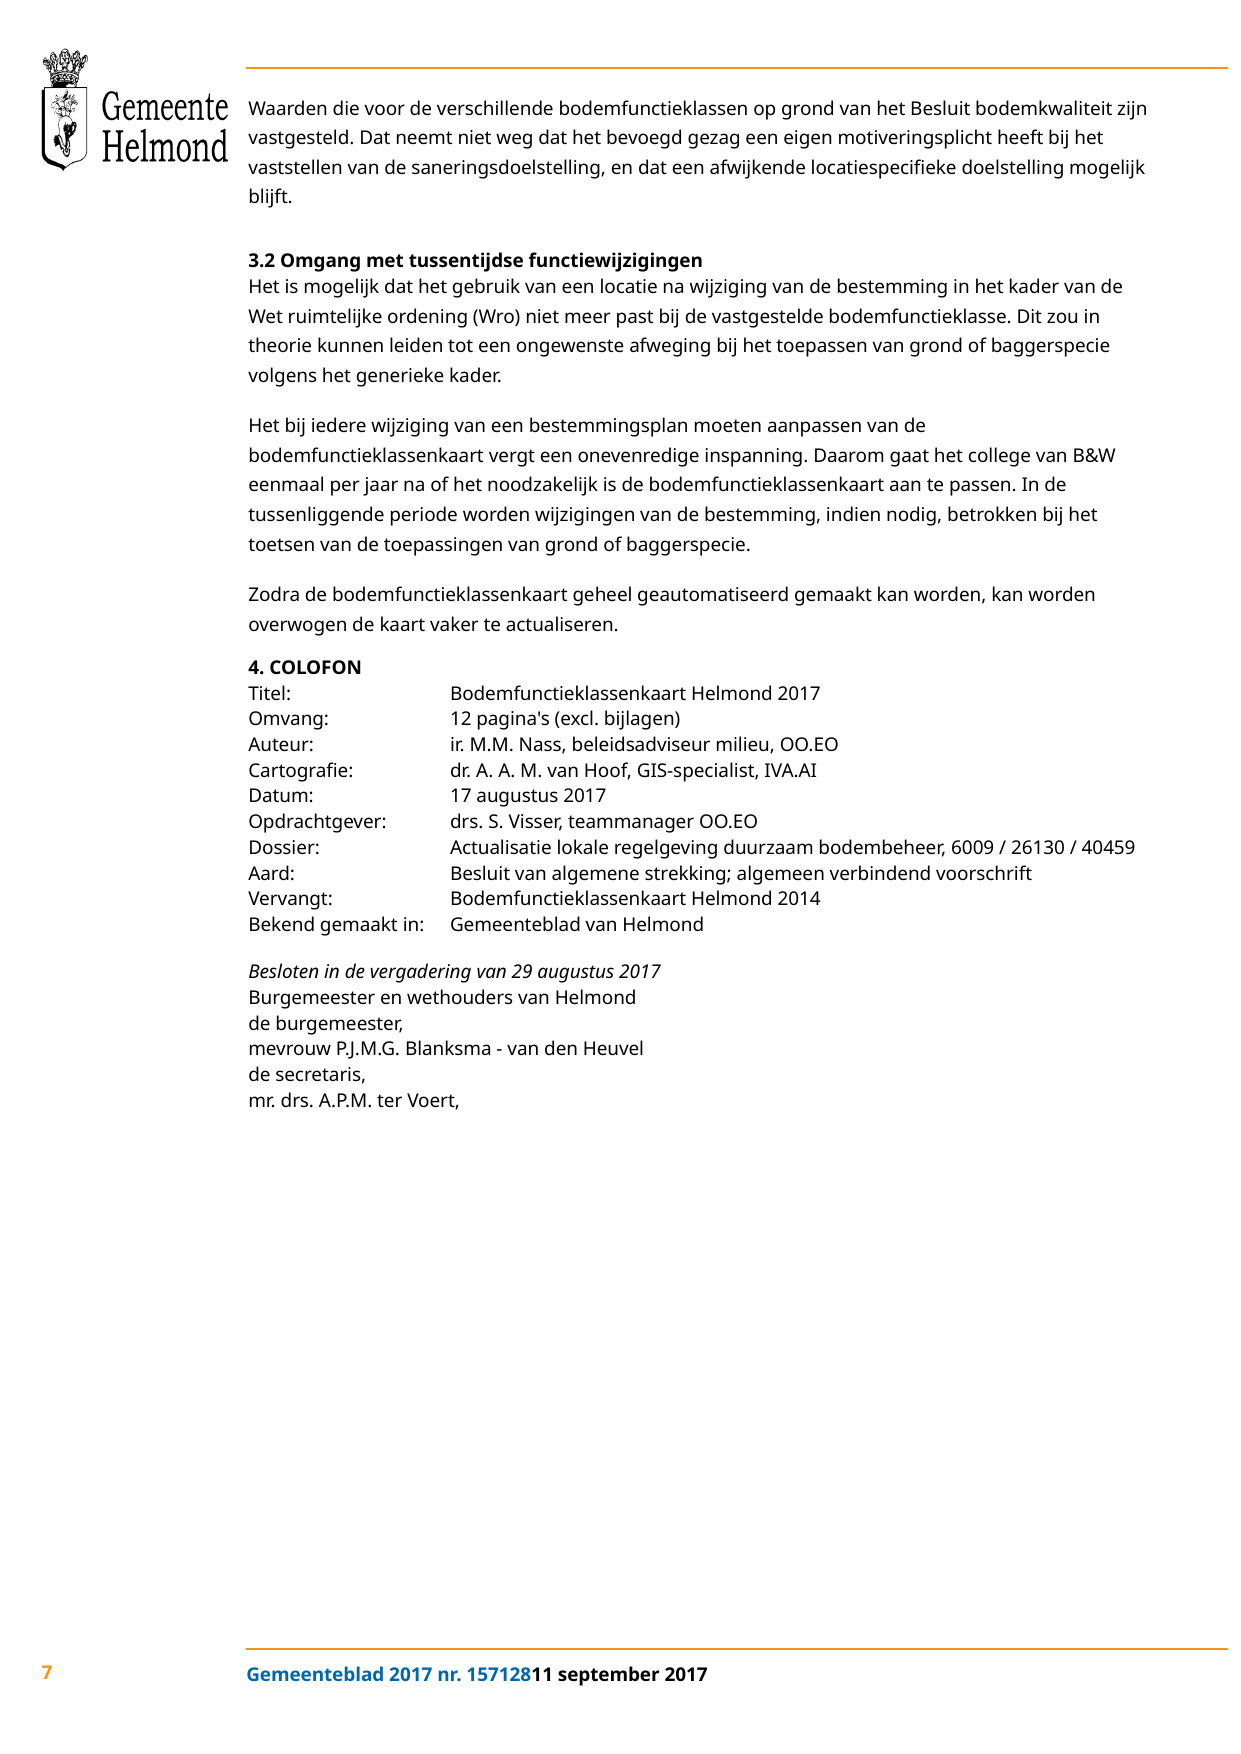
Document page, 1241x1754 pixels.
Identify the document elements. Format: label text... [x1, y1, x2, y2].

table_cell Bodemfunctieklassenkaart Helmond 2014 [450, 886, 1152, 911]
table_header Titel: [248, 680, 450, 705]
table_cell Actualisatie lokale regelgeving duurzaam bodembeheer, 6009 / 26130 / 40459 [450, 834, 1152, 860]
table_cell Bekend gemaakt in: [248, 911, 450, 937]
text 4. COLOFON [248, 654, 1152, 679]
text Burgemeester en wethouders van Helmond [248, 984, 1152, 1010]
table_cell Datum: [248, 783, 450, 808]
text Zodra de bodemfunctieklassenkaart geheel geautomatiseerd gemaakt kan worden, kan worden overwogen de kaart vaker te actualiseren. [248, 581, 1152, 636]
table_cell Besluit van algemene strekking; algemeen verbindend voorschrift [450, 860, 1152, 886]
table_cell Omvang: [248, 705, 450, 731]
table_cell drs. S. Visser, teammanager OO.EO [450, 808, 1152, 834]
text mevrouw P.J.M.G. Blanksma - van den Heuvel [248, 1036, 1152, 1061]
table_cell 12 pagina's (excl. bijlagen) [450, 705, 1152, 731]
text mr. drs. A.P.M. ter Voert, [248, 1087, 1152, 1113]
text Het bij iedere wijziging van een bestemmingsplan moeten aanpassen van de bodemfunctieklassenkaart vergt een onevenredige inspanning. Daarom gaat het college van B&W eenmaal per jaar na of het noodzakelijk is de bodemfunctieklassenkaart aan te passen. In de tussenliggende periode worden wijzigingen van de bestemming, indien nodig, betrokken bij het toetsen van de toepassingen van grond of baggerspecie. [248, 412, 1152, 556]
text 3.2 Omgang met tussentijdse functiewijzigingen [248, 247, 1152, 273]
text de burgemeester, [248, 1010, 1152, 1036]
table_cell Vervangt: [248, 886, 450, 911]
table_cell 17 augustus 2017 [450, 783, 1152, 808]
table_cell Opdrachtgever: [248, 808, 450, 834]
table_cell Cartografie: [248, 757, 450, 783]
table_cell ir. M.M. Nass, beleidsadviseur milieu, OO.EO [450, 731, 1152, 757]
text Besloten in de vergadering van 29 augustus 2017 [248, 958, 1152, 984]
text Waarden die voor de verschillende bodemfunctieklassen op grond van het Besluit bodemkwaliteit zijn vastgesteld. Dat neemt niet weg dat het bevoegd gezag een eigen motiveringsplicht heeft bij het vaststellen van de saneringsdoelstelling, en dat een afwijkende locatiespecifieke doelstelling mogelijk blijft. [248, 95, 1152, 209]
table_header Bodemfunctieklassenkaart Helmond 2017 [450, 680, 1152, 705]
text Het is mogelijk dat het gebruik van een locatie na wijziging van de bestemming in het kader van de Wet ruimtelijke ordening (Wro) niet meer past bij de vastgestelde bodemfunctieklasse. Dit zou in theorie kunnen leiden tot een ongewenste afweging bij het toepassen van grond of baggerspecie volgens het generieke kader. [248, 273, 1152, 388]
text de secretaris, [248, 1061, 1152, 1087]
picture [41, 47, 231, 172]
table_cell Auteur: [248, 731, 450, 757]
table_cell dr. A. A. M. van Hoof, GIS-specialist, IVA.AI [450, 757, 1152, 783]
table_cell Gemeenteblad van Helmond [450, 911, 1152, 937]
table_cell Aard: [248, 860, 450, 886]
table_cell Dossier: [248, 834, 450, 860]
